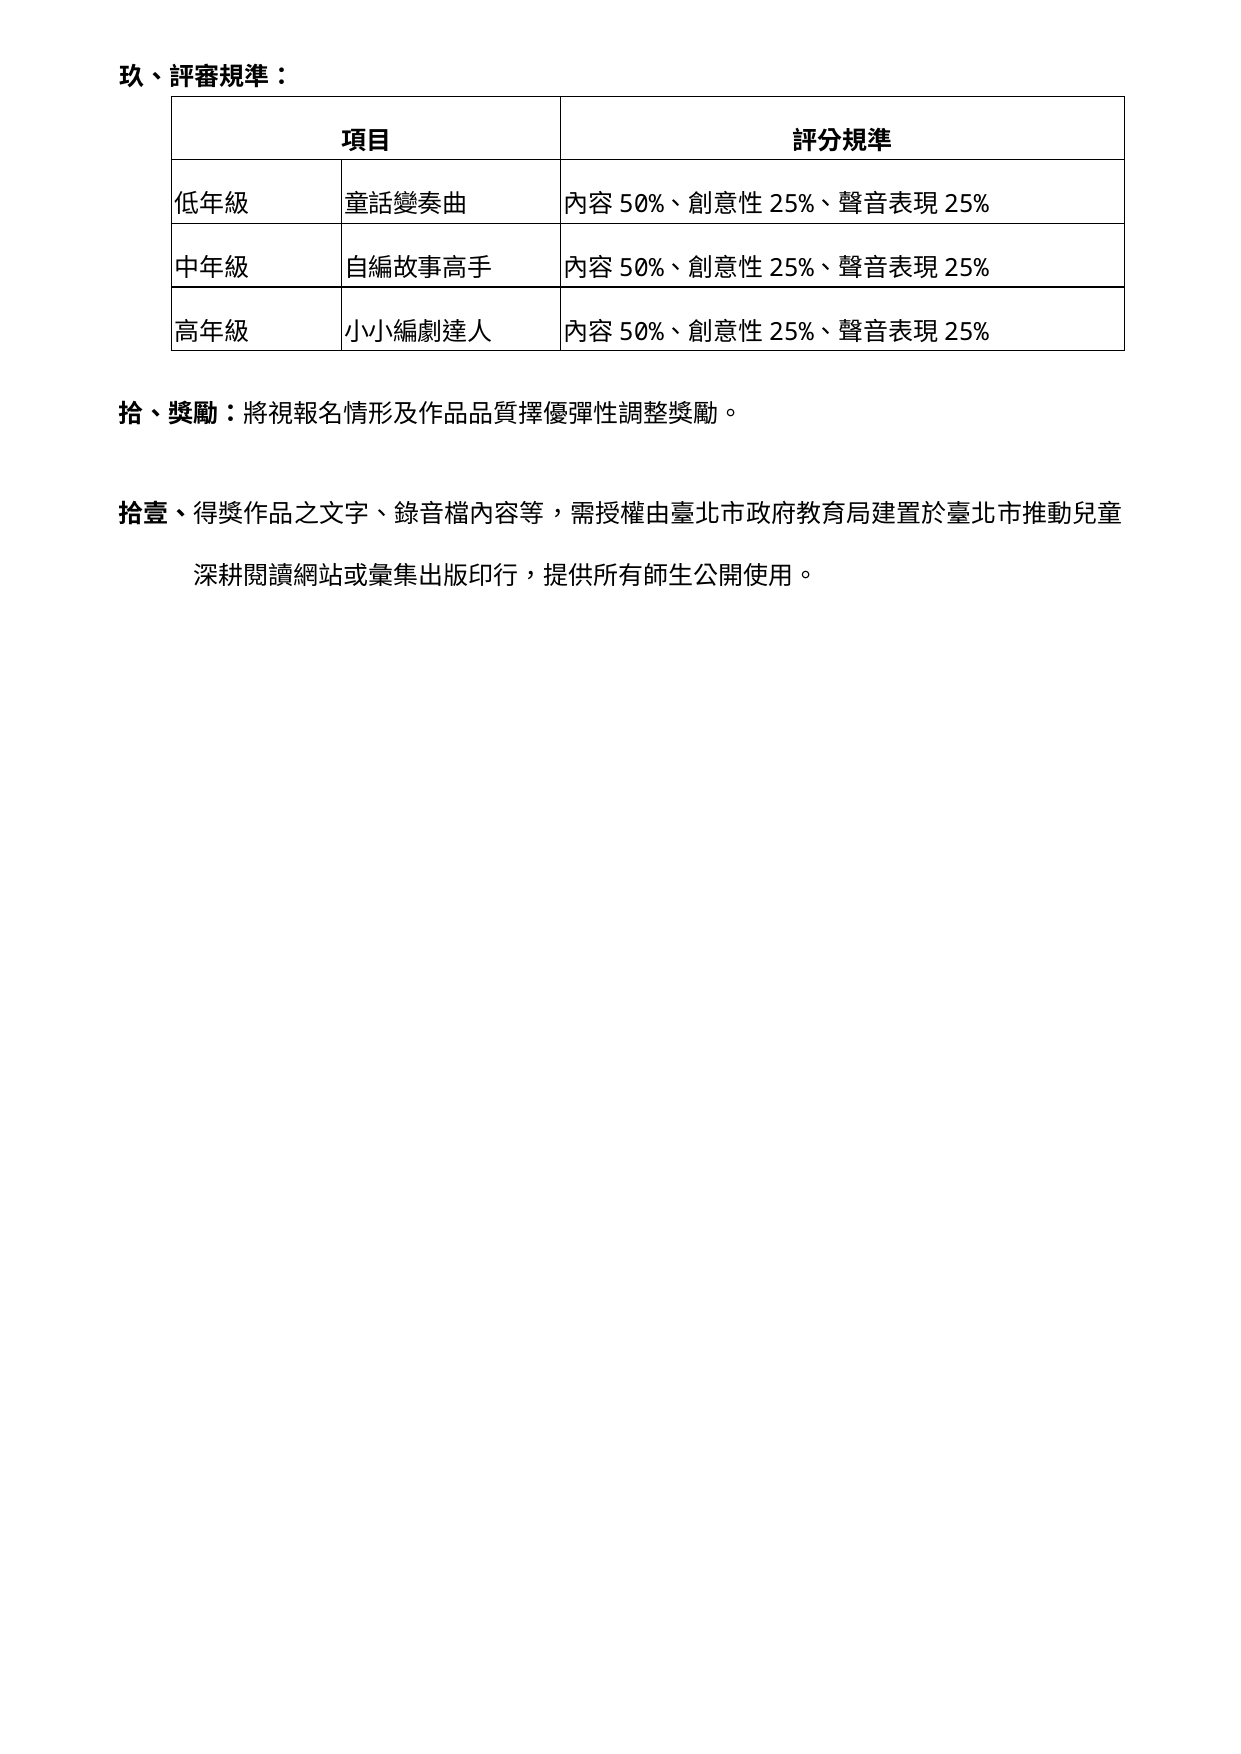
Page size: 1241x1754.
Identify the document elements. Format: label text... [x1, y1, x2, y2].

table_cell 低年級 [172, 160, 341, 223]
text 玖、評審規準： [119, 33, 1122, 96]
table_header 項目 [172, 97, 560, 159]
table_cell 內容50%、創意性25%、聲音表現25% [561, 160, 1124, 223]
text 拾、獎勵：將視報名情形及作品品質擇優彈性調整獎勵。 [118, 370, 1122, 432]
table_cell 自編故事高手 [342, 224, 560, 286]
table_cell 小小編劇達人 [342, 288, 560, 350]
table_cell 內容50%、創意性25%、聲音表現25% [561, 224, 1124, 286]
table_cell 童話變奏曲 [342, 160, 560, 223]
table_cell 中年級 [172, 224, 341, 286]
table_cell 內容50%、創意性25%、聲音表現25% [561, 288, 1124, 350]
table_cell 高年級 [172, 288, 341, 350]
table_header 評分規準 [561, 97, 1124, 159]
text 拾壹、得獎作品之文字、錄音檔內容等，需授權由臺北市政府教育局建置於臺北市推動兒童深耕閱讀網站或彙集出版印行，提供所有師生公開使用。 [118, 470, 1122, 595]
